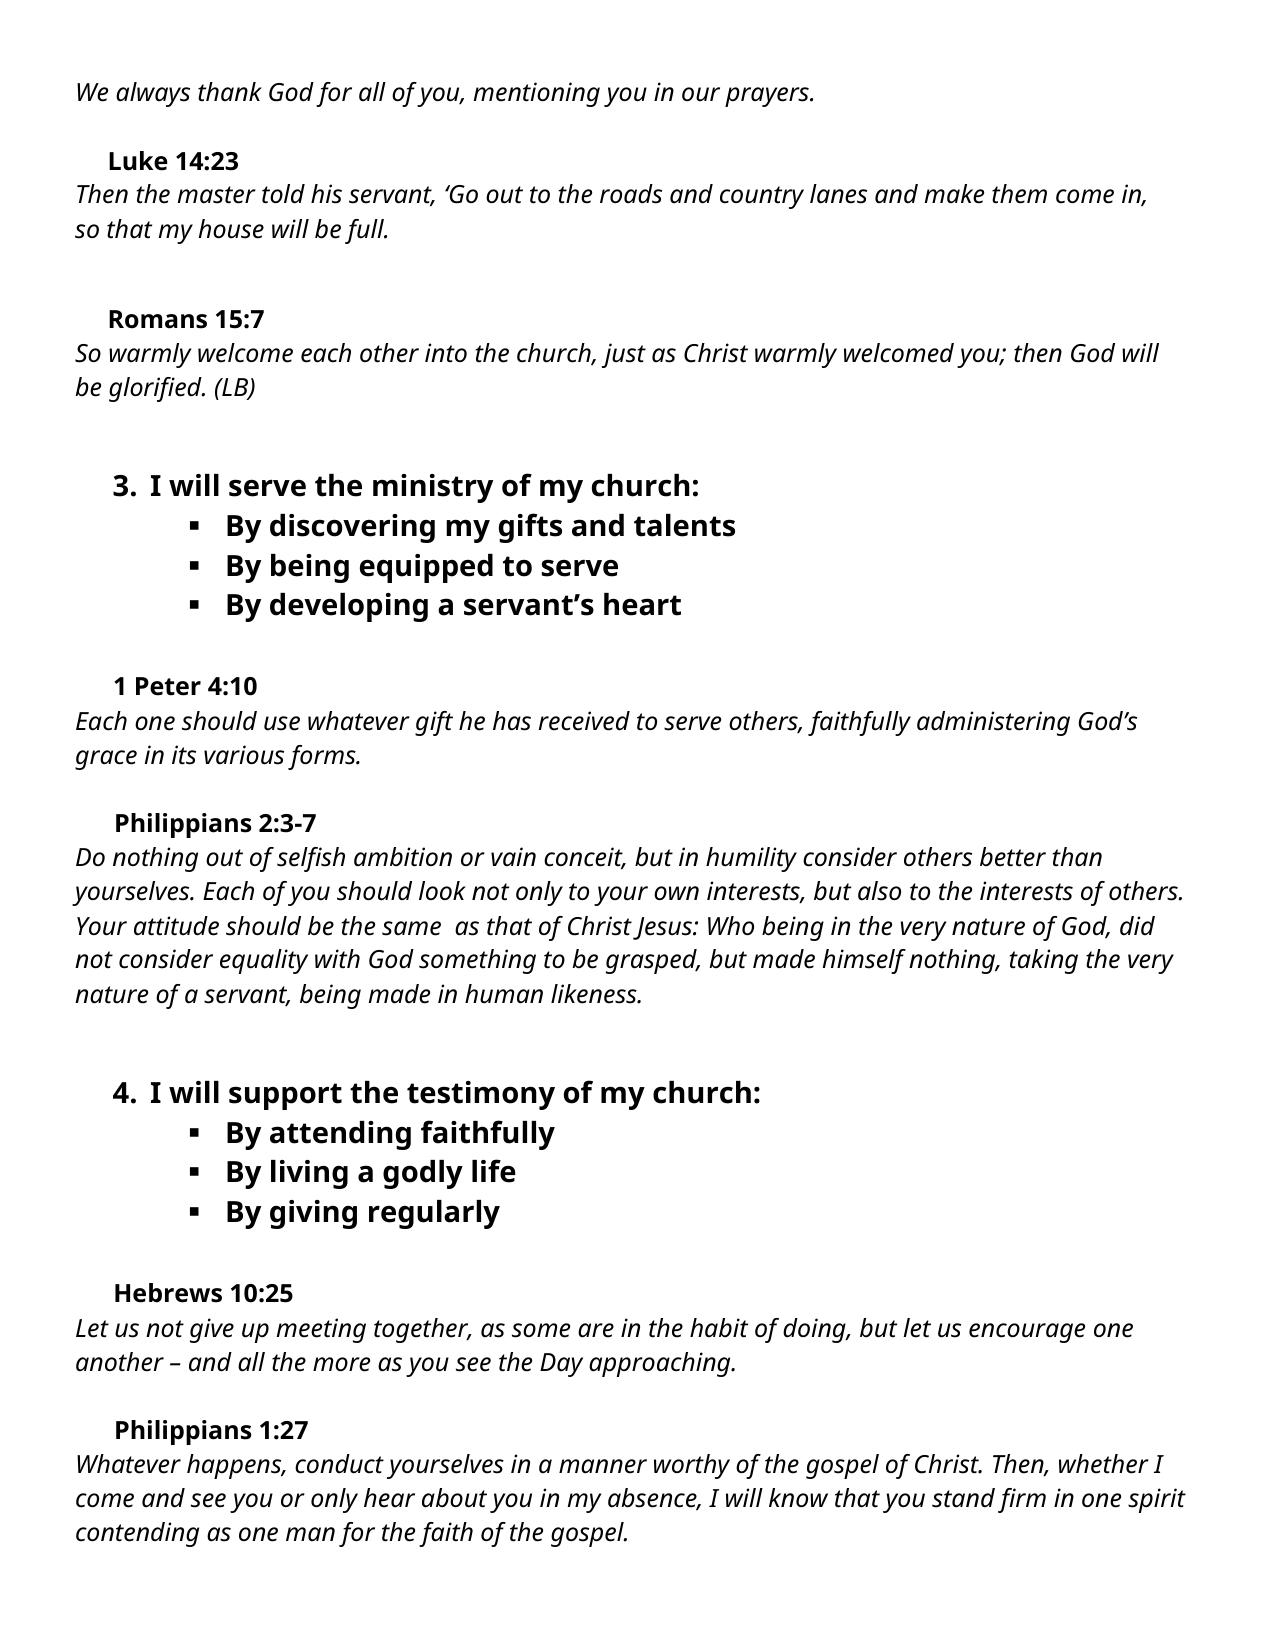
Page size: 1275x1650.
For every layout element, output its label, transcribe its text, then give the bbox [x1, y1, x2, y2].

text Romans 15:7 [75, 301, 1200, 335]
text Each one should use whatever gift he has received to serve others, faithfully administering God’s grace in its various forms. [75, 704, 1200, 772]
text We always thank God for all of you, mentioning you in our prayers. [75, 75, 1200, 109]
text So warmly welcome each other into the church, just as Christ warmly welcomed you; then God will [75, 335, 1200, 369]
list I will serve the ministry of my church: [112, 466, 1200, 505]
text Hebrews 10:25 [75, 1271, 1200, 1311]
list By living a godly life [187, 1152, 1200, 1191]
text Whatever happens, conduct yourselves in a manner worthy of the gospel of Christ. Then, whether I come and see you or only hear about you in my absence, I will know that you stand firm in one spirit contending as one man for the faith of the gospel. [75, 1447, 1200, 1549]
text Philippians 2:3-7 [75, 806, 1200, 840]
list By being equipped to serve [187, 545, 1200, 585]
text so that my house will be full. [75, 211, 1200, 245]
list By developing a servant’s heart [187, 585, 1200, 624]
text Luke 14:23 [75, 143, 1200, 177]
text 1 Peter 4:10 [75, 664, 1200, 704]
list By giving regularly [187, 1191, 1200, 1231]
list I will support the testimony of my church: [112, 1072, 1200, 1112]
text be glorified. (LB) [75, 369, 1200, 403]
text Let us not give up meeting together, as some are in the habit of doing, but let us encourage one another – and all the more as you see the Day approaching. [75, 1311, 1200, 1379]
text Philippians 1:27 [75, 1413, 1200, 1447]
list By attending faithfully [187, 1112, 1200, 1152]
text Then the master told his servant, ‘Go out to the roads and country lanes and make them come in, [75, 177, 1200, 211]
text Do nothing out of selfish ambition or vain conceit, but in humility consider others better than yourselves. Each of you should look not only to your own interests, but also to the interests of others. Your attitude should be the same as that of Christ Jesus: Who being in the very nature of God, did not consider equality with God something to be grasped, but made himself nothing, taking the very nature of a servant, being made in human likeness. [75, 840, 1200, 1010]
list By discovering my gifts and talents [187, 505, 1200, 545]
